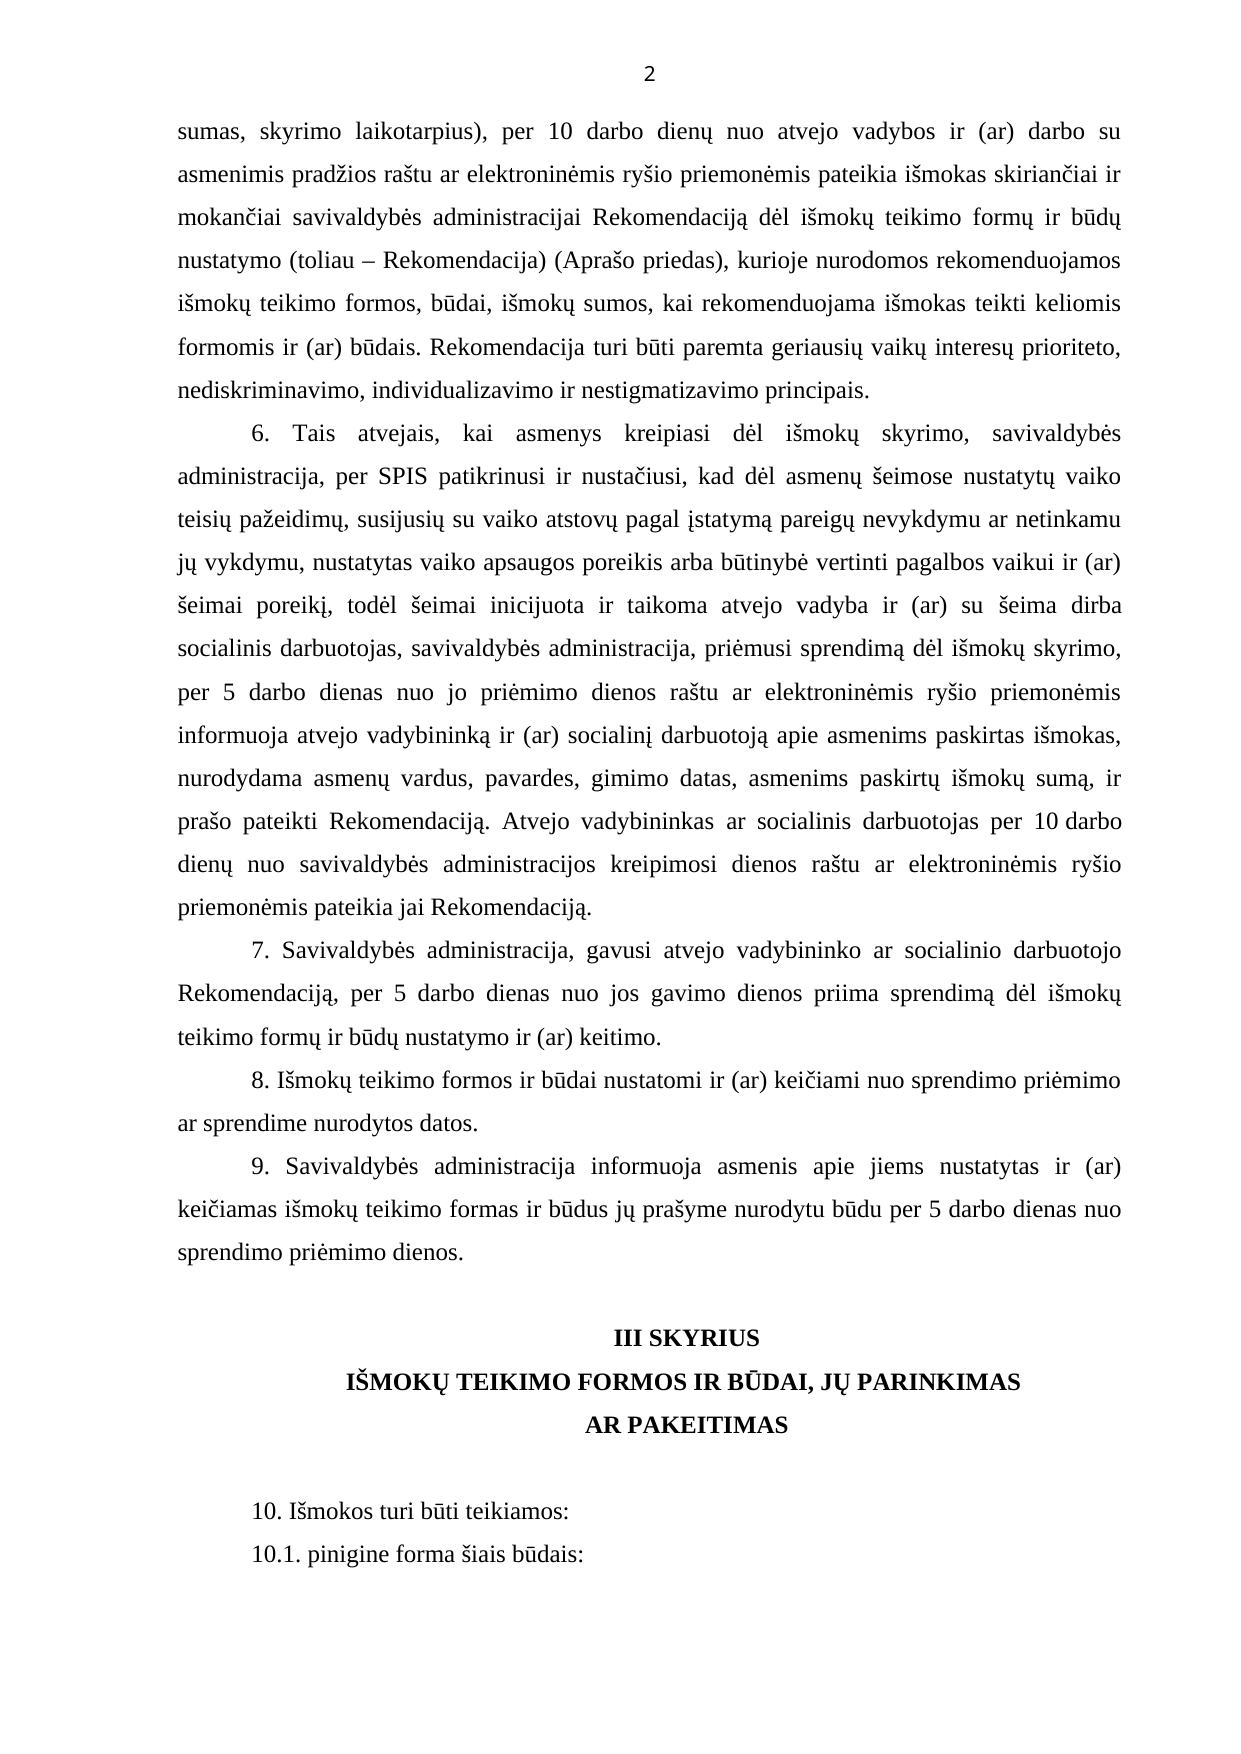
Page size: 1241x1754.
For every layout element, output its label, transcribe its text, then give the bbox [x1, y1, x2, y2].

text IŠMOKŲ TEIKIMO FORMOS IR BŪDAI, JŲ PARINKIMAS [177, 1367, 1122, 1395]
text sumas, skyrimo laikotarpius), per 10 darbo dienų nuo atvejo vadybos ir (ar) darbo su asmenimis pradžios raštu ar elektroninėmis ryšio priemonėmis pateikia išmokas skiriančiai ir mokančiai savivaldybės administracijai Rekomendaciją dėl išmokų teikimo formų ir būdų nustatymo (toliau – Rekomendacija) (Aprašo priedas), kurioje nurodomos rekomenduojamos išmokų teikimo formos, būdai, išmokų sumos, kai rekomenduojama išmokas teikti keliomis formomis ir (ar) būdais. Rekomendacija turi būti paremta geriausių vaikų interesų prioriteto, nediskriminavimo, individualizavimo ir nestigmatizavimo principais. [177, 116, 1122, 403]
text III SKYRIUS [177, 1323, 1122, 1352]
text 7. Savivaldybės administracija, gavusi atvejo vadybininko ar socialinio darbuotojo Rekomendaciją, per 5 darbo dienas nuo jos gavimo dienos priima sprendimą dėl išmokų teikimo formų ir būdų nustatymo ir (ar) keitimo. [177, 935, 1122, 1050]
text AR PAKEITIMAS [177, 1410, 1122, 1438]
text 8. Išmokų teikimo formos ir būdai nustatomi ir (ar) keičiami nuo sprendimo priėmimo ar sprendime nurodytos datos. [177, 1065, 1122, 1137]
text 10.1. pinigine forma šiais būdais: [177, 1539, 1122, 1568]
text 9. Savivaldybės administracija informuoja asmenis apie jiems nustatytas ir (ar) keičiamas išmokų teikimo formas ir būdus jų prašyme nurodytu būdu per 5 darbo dienas nuo sprendimo priėmimo dienos. [177, 1151, 1122, 1266]
text 6. Tais atvejais, kai asmenys kreipiasi dėl išmokų skyrimo, savivaldybės administracija, per SPIS patikrinusi ir nustačiusi, kad dėl asmenų šeimose nustatytų vaiko teisių pažeidimų, susijusių su vaiko atstovų pagal įstatymą pareigų nevykdymu ar netinkamu jų vykdymu, nustatytas vaiko apsaugos poreikis arba būtinybė vertinti pagalbos vaikui ir (ar) šeimai poreikį, todėl šeimai inicijuota ir taikoma atvejo vadyba ir (ar) su šeima dirba socialinis darbuotojas, savivaldybės administracija, priėmusi sprendimą dėl išmokų skyrimo, per 5 darbo dienas nuo jo priėmimo dienos raštu ar elektroninėmis ryšio priemonėmis informuoja atvejo vadybininką ir (ar) socialinį darbuotoją apie asmenims paskirtas išmokas, nurodydama asmenų vardus, pavardes, gimimo datas, asmenims paskirtų išmokų sumą, ir prašo pateikti Rekomendaciją. Atvejo vadybininkas ar socialinis darbuotojas per 10 darbo dienų nuo savivaldybės administracijos kreipimosi dienos raštu ar elektroninėmis ryšio priemonėmis pateikia jai Rekomendaciją. [177, 418, 1122, 921]
text 10. Išmokos turi būti teikiamos: [177, 1496, 1122, 1525]
